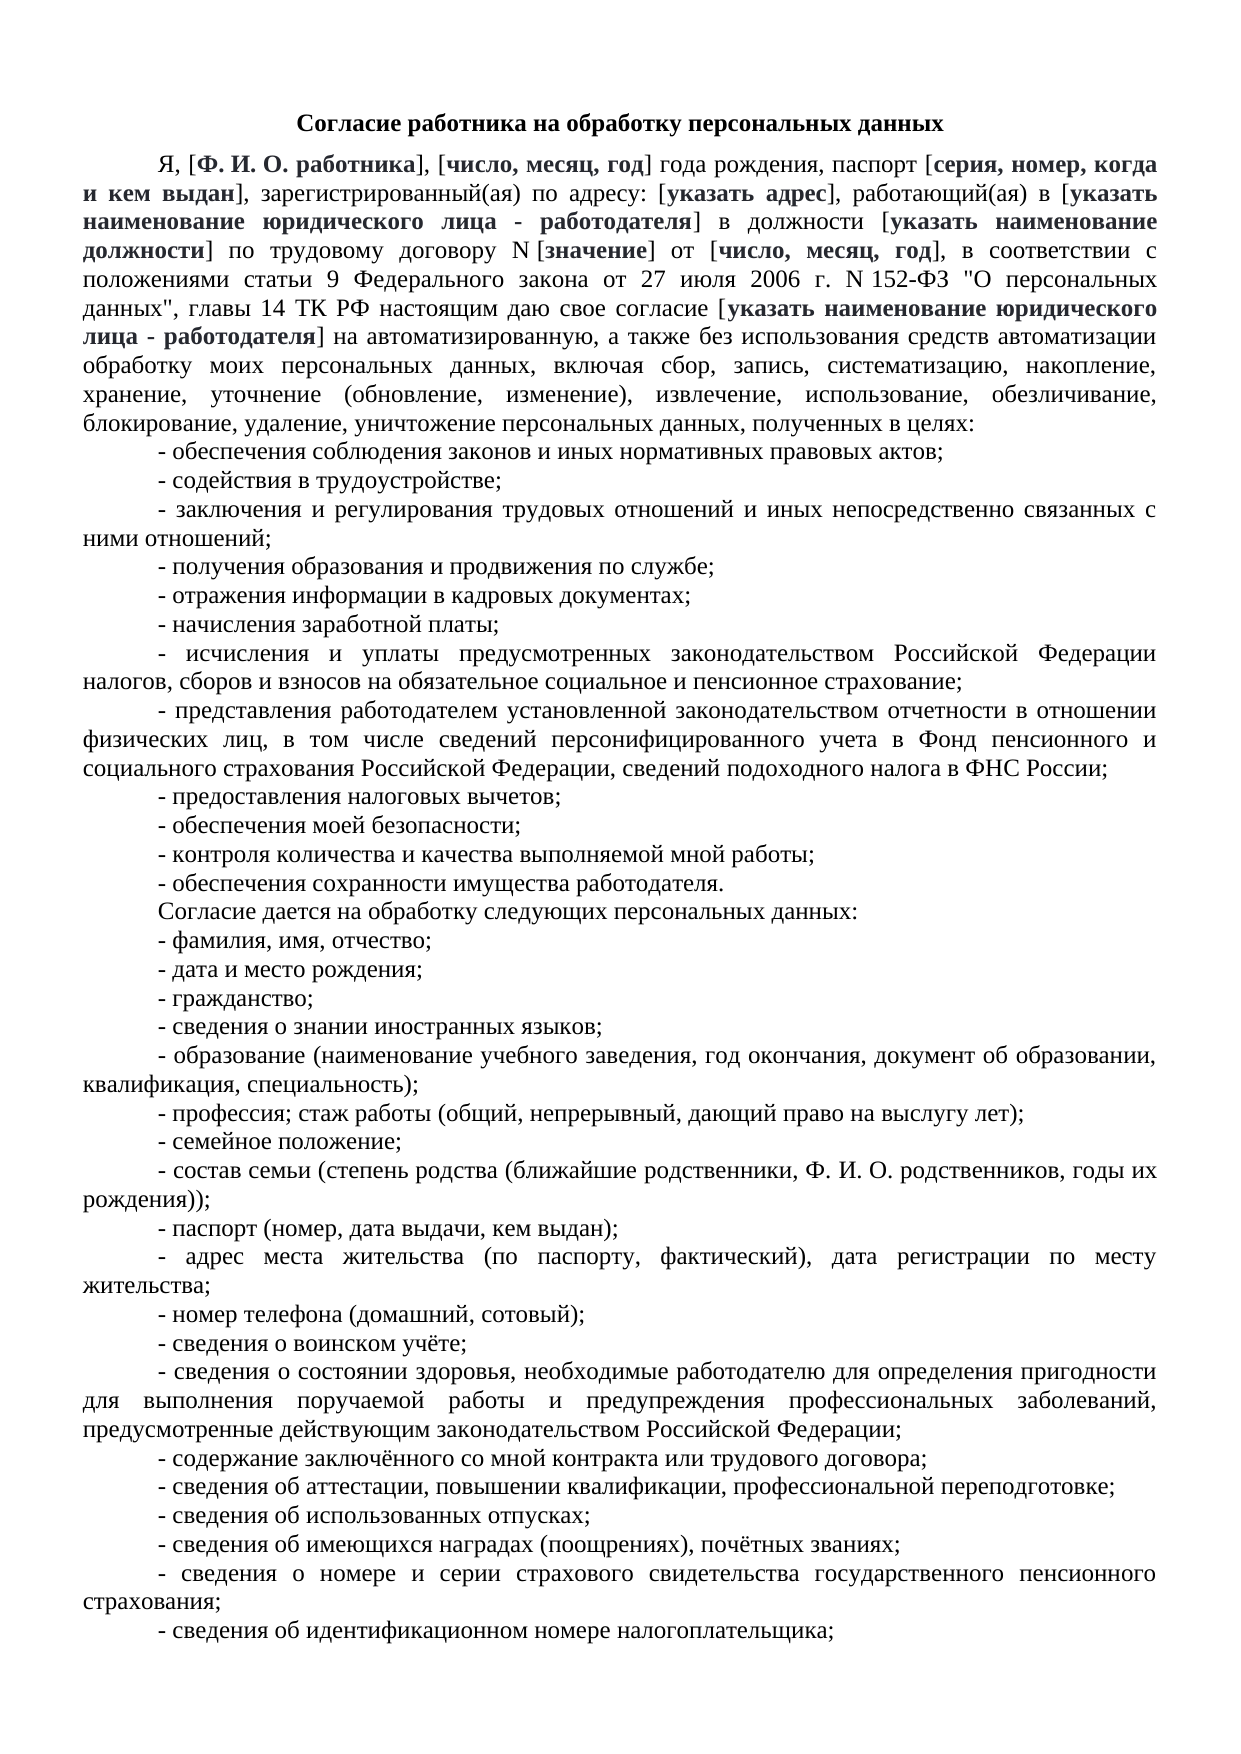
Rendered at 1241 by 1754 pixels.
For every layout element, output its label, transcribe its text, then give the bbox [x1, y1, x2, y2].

text - сведения об имеющихся наградах (поощрениях), почётных званиях; [83, 1529, 1157, 1558]
text - обеспечения соблюдения законов и иных нормативных правовых актов; [83, 436, 1157, 465]
text - обеспечения моей безопасности; [83, 810, 1157, 839]
text - начисления заработной платы; [83, 609, 1157, 638]
text - сведения об идентификационном номере налогоплательщика; [83, 1615, 1157, 1644]
text - содержание заключённого со мной контракта или трудового договора; [83, 1443, 1157, 1471]
text - профессия; стаж работы (общий, непрерывный, дающий право на выслугу лет); [83, 1098, 1157, 1126]
text - состав семьи (степень родства (ближайшие родственники, Ф. И. О. родственников, годы их рождения)); [83, 1155, 1157, 1213]
text - семейное положение; [83, 1126, 1157, 1155]
text - дата и место рождения; [83, 954, 1157, 983]
text - фамилия, имя, отчество; [83, 925, 1157, 954]
text - сведения об использованных отпусках; [83, 1500, 1157, 1529]
text - обеспечения сохранности имущества работодателя. [83, 868, 1157, 896]
text - предоставления налоговых вычетов; [83, 781, 1157, 810]
text - контроля количества и качества выполняемой мной работы; [83, 839, 1157, 868]
text - отражения информации в кадровых документах; [83, 580, 1157, 609]
text - номер телефона (домашний, сотовый); [83, 1299, 1157, 1328]
text Я, [Ф. И. О. работника], [число, месяц, год] года рождения, паспорт [серия, номер, когда и кем выдан], зарегистрированный(ая) по адресу: [указать адрес], работающий(ая) в [указать наименование юридического лица - работодателя] в должности [указать наименование должности] по трудовому договору N [значение] от [число, месяц, год], в соответствии с положениями статьи 9 Федерального закона от 27 июля 2006 г. N 152-ФЗ "О персональных данных", главы 14 ТК РФ настоящим даю свое согласие [указать наименование юридического лица - работодателя] на автоматизированную, а также без использования средств автоматизации обработку моих персональных данных, включая сбор, запись, систематизацию, накопление, хранение, уточнение (обновление, изменение), извлечение, использование, обезличивание, блокирование, удаление, уничтожение персональных данных, полученных в целях: [83, 149, 1157, 436]
subtitle Согласие работника на обработку персональных данных [83, 108, 1157, 136]
text - сведения об аттестации, повышении квалификации, профессиональной переподготовке; [83, 1471, 1157, 1500]
text - сведения о состоянии здоровья, необходимые работодателю для определения пригодности для выполнения поручаемой работы и предупреждения профессиональных заболеваний, предусмотренные действующим законодательством Российской Федерации; [83, 1356, 1157, 1443]
text - представления работодателем установленной законодательством отчетности в отношении физических лиц, в том числе сведений персонифицированного учета в Фонд пенсионного и социального страхования Российской Федерации, сведений подоходного налога в ФНС России; [83, 695, 1157, 781]
text Согласие дается на обработку следующих персональных данных: [83, 896, 1157, 925]
text - сведения о знании иностранных языков; [83, 1011, 1157, 1040]
text - сведения о воинском учёте; [83, 1328, 1157, 1356]
text - образование (наименование учебного заведения, год окончания, документ об образовании, квалификация, специальность); [83, 1040, 1157, 1098]
text - содействия в трудоустройстве; [83, 465, 1157, 494]
text - исчисления и уплаты предусмотренных законодательством Российской Федерации налогов, сборов и взносов на обязательное социальное и пенсионное страхование; [83, 638, 1157, 695]
text - гражданство; [83, 983, 1157, 1011]
text - сведения о номере и серии страхового свидетельства государственного пенсионного страхования; [83, 1558, 1157, 1615]
text - заключения и регулирования трудовых отношений и иных непосредственно связанных с ними отношений; [83, 494, 1157, 551]
text - паспорт (номер, дата выдачи, кем выдан); [83, 1213, 1157, 1241]
text - получения образования и продвижения по службе; [83, 551, 1157, 580]
text - адрес места жительства (по паспорту, фактический), дата регистрации по месту жительства; [83, 1241, 1157, 1299]
